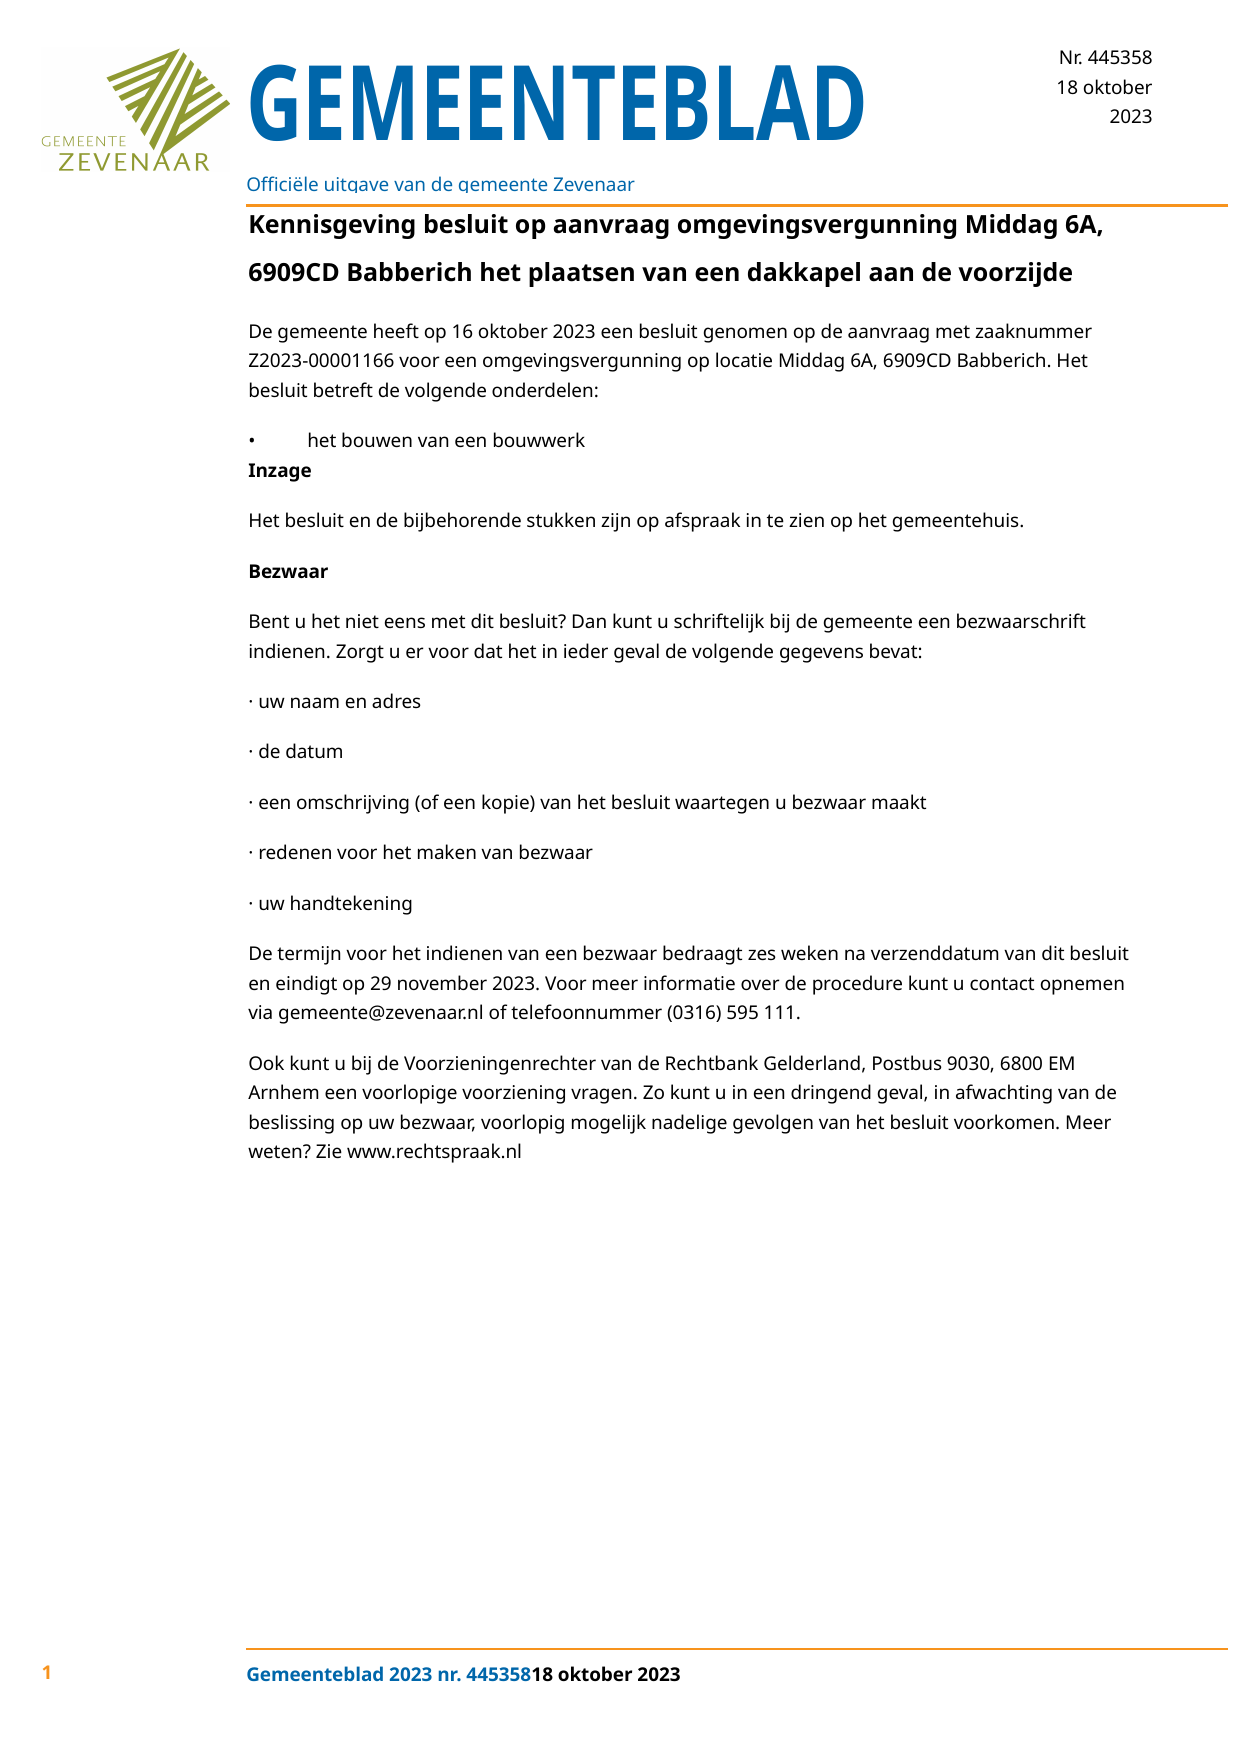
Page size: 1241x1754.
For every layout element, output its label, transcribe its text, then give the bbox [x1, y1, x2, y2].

text · een omschrijving (of een kopie) van het besluit waartegen u bezwaar maakt [248, 789, 1152, 815]
text · redenen voor het maken van bezwaar [248, 839, 1152, 865]
text De termijn voor het indienen van een bezwaar bedraagt zes weken na verzenddatum van dit besluit en eindigt op 29 november 2023. Voor meer informatie over de procedure kunt u contact opnemen via gemeente@zevenaar.nl of telefoonnummer (0316) 595 111. [248, 940, 1152, 1025]
text Het besluit en de bijbehorende stukken zijn op afspraak in te zien op het gemeentehuis. [248, 507, 1152, 533]
list het bouwen van een bouwwerk [248, 427, 1152, 453]
text Inzage [248, 457, 1152, 483]
text · uw handtekening [248, 890, 1152, 916]
text Bent u het niet eens met dit besluit? Dan kunt u schriftelijk bij de gemeente een bezwaarschrift indienen. Zorgt u er voor dat het in ieder geval de volgende gegevens bevat: [248, 608, 1152, 664]
text Kennisgeving besluit op aanvraag omgevingsvergunning Middag 6A, 6909CD Babberich het plaatsen van een dakkapel aan de voorzijde [248, 207, 1152, 288]
text · uw naam en adres [248, 688, 1152, 714]
text · de datum [248, 739, 1152, 764]
text Ook kunt u bij de Voorzieningenrechter van de Rechtbank Gelderland, Postbus 9030, 6800 EM Arnhem een voorlopige voorziening vragen. Zo kunt u in een dringend geval, in afwachting van de beslissing op uw bezwaar, voorlopig mogelijk nadelige gevolgen van het besluit voorkomen. Meer weten? Zie www.rechtspraak.nl [248, 1050, 1152, 1164]
text Bezwaar [248, 558, 1152, 584]
picture [41, 47, 231, 172]
text De gemeente heeft op 16 oktober 2023 een besluit genomen op de aanvraag met zaaknummer Z2023-00001166 voor een omgevingsvergunning op locatie Middag 6A, 6909CD Babberich. Het besluit betreft de volgende onderdelen: [248, 318, 1152, 403]
